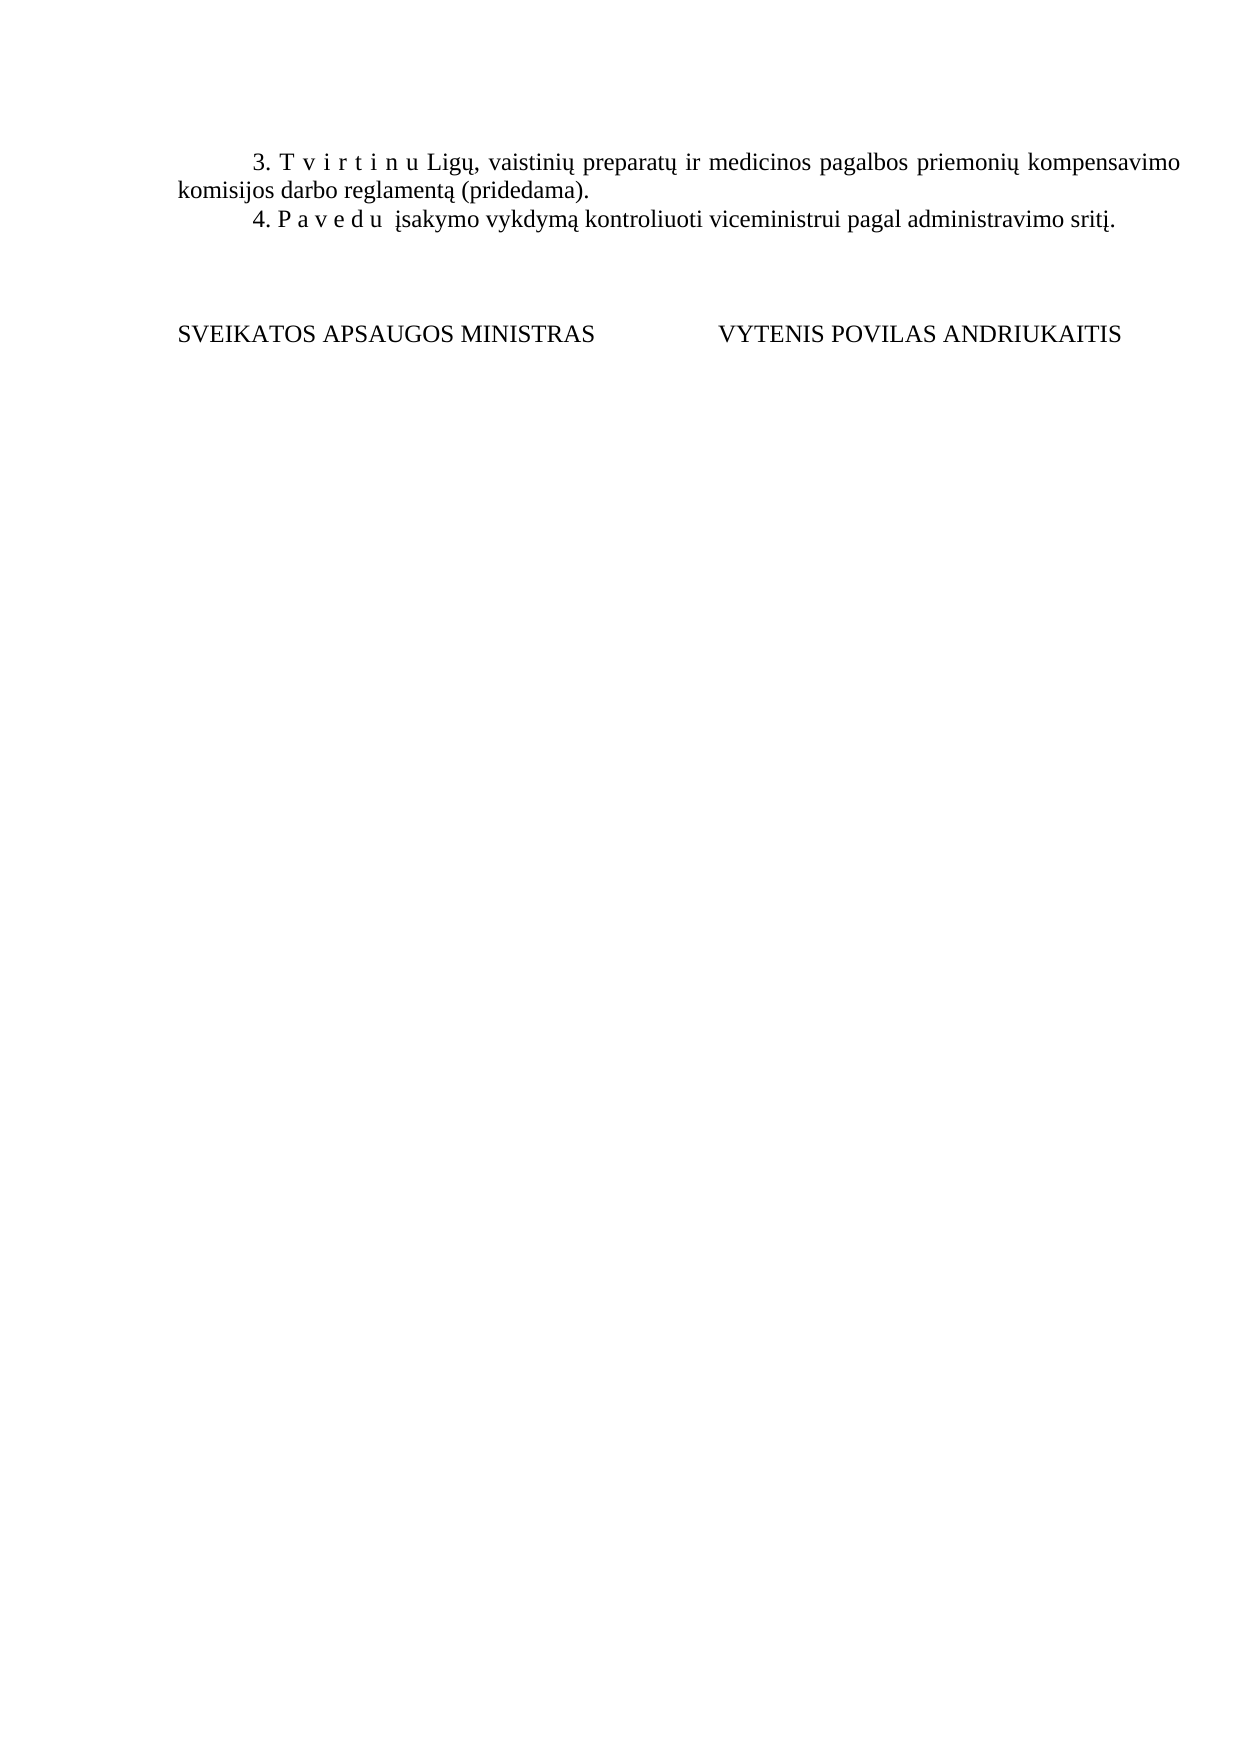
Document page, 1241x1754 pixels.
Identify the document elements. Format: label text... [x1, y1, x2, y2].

text 3. T v i r t i n u Ligų, vaistinių preparatų ir medicinos pagalbos priemonių kompensavimo komisijos darbo reglamentą (pridedama). [177, 147, 1181, 204]
text SVEIKATOS APSAUGOS MINISTRAS VYTENIS POVILAS ANDRIUKAITIS [177, 319, 1181, 348]
text 4. P a v e d u įsakymo vykdymą kontroliuoti viceministrui pagal administravimo sritį. [177, 204, 1181, 233]
